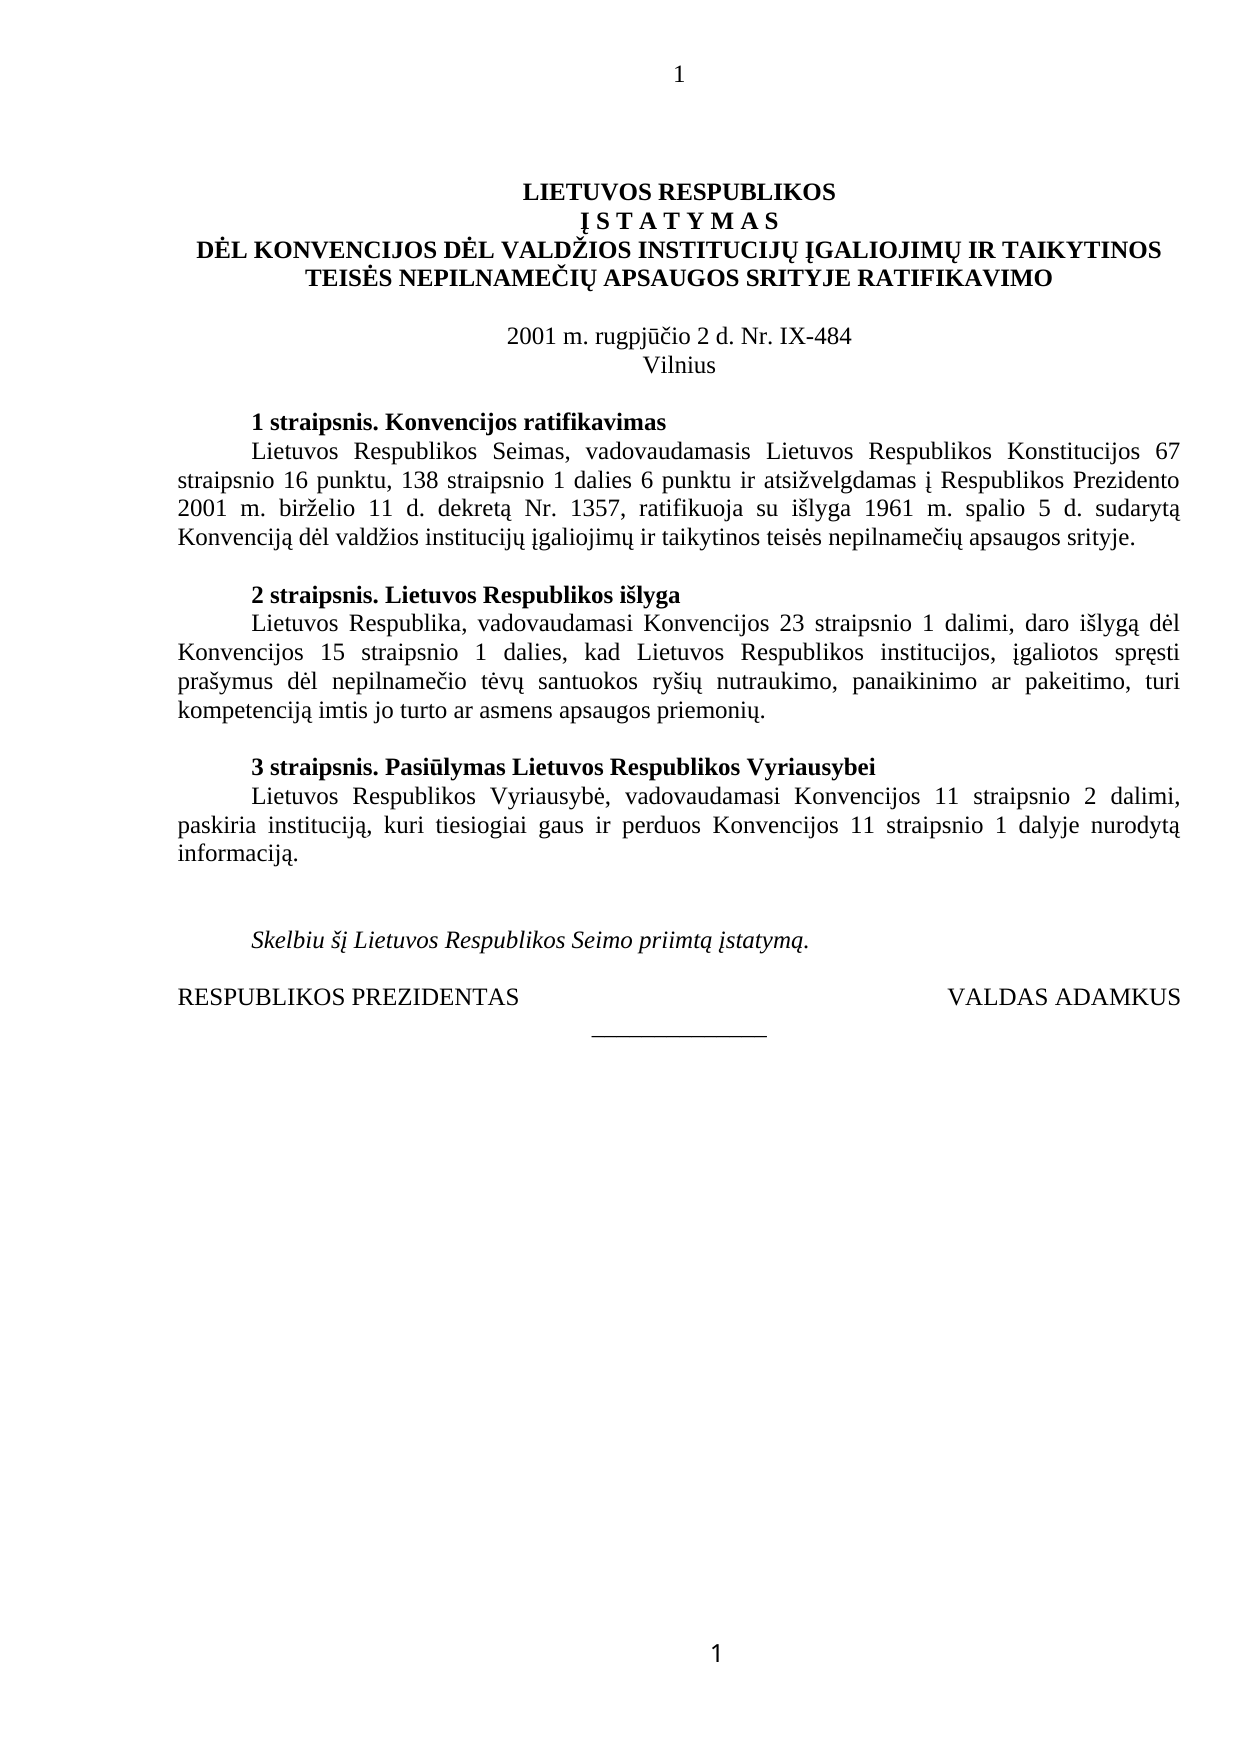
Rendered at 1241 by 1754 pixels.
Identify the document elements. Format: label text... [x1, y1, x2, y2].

text 2001 m. rugpjūčio 2 d. Nr. IX-484 [177, 321, 1181, 350]
text 3 straipsnis. Pasiūlymas Lietuvos Respublikos Vyriausybei [177, 752, 1181, 781]
text RESPUBLIKOS PREZIDENTAS VALDAS ADAMKUS [177, 982, 1181, 1011]
text 1 straipsnis. Konvencijos ratifikavimas [177, 407, 1181, 436]
text Lietuvos Respublikos Seimas, vadovaudamasis Lietuvos Respublikos Konstitucijos 67 straipsnio 16 punktu, 138 straipsnio 1 dalies 6 punktu ir atsižvelgdamas į Respublikos Prezidento 2001 m. birželio 11 d. dekretą Nr. 1357, ratifikuoja su išlyga 1961 m. spalio 5 d. sudarytą Konvenciją dėl valdžios institucijų įgaliojimų ir taikytinos teisės nepilnamečių apsaugos srityje. [177, 436, 1181, 551]
text Lietuvos Respublikos Vyriausybė, vadovaudamasi Konvencijos 11 straipsnio 2 dalimi, paskiria instituciją, kuri tiesiogiai gaus ir perduos Konvencijos 11 straipsnio 1 dalyje nurodytą informaciją. [177, 781, 1181, 867]
text Vilnius [177, 350, 1181, 378]
text ______________ [177, 1011, 1181, 1040]
text Skelbiu šį Lietuvos Respublikos Seimo priimtą įstatymą. [177, 925, 1181, 953]
text 2 straipsnis. Lietuvos Respublikos išlyga [177, 580, 1181, 608]
text Į S T A T Y M A S [177, 206, 1181, 235]
text DĖL KONVENCIJOS DĖL VALDŽIOS INSTITUCIJŲ ĮGALIOJIMŲ IR TAIKYTINOS TEISĖS NEPILNAMEČIŲ APSAUGOS SRITYJE RATIFIKAVIMO [177, 235, 1181, 292]
text Lietuvos Respublika, vadovaudamasi Konvencijos 23 straipsnio 1 dalimi, daro išlygą dėl Konvencijos 15 straipsnio 1 dalies, kad Lietuvos Respublikos institucijos, įgaliotos spręsti prašymus dėl nepilnamečio tėvų santuokos ryšių nutraukimo, panaikinimo ar pakeitimo, turi kompetenciją imtis jo turto ar asmens apsaugos priemonių. [177, 608, 1181, 723]
text LIETUVOS RESPUBLIKOS [177, 177, 1181, 206]
